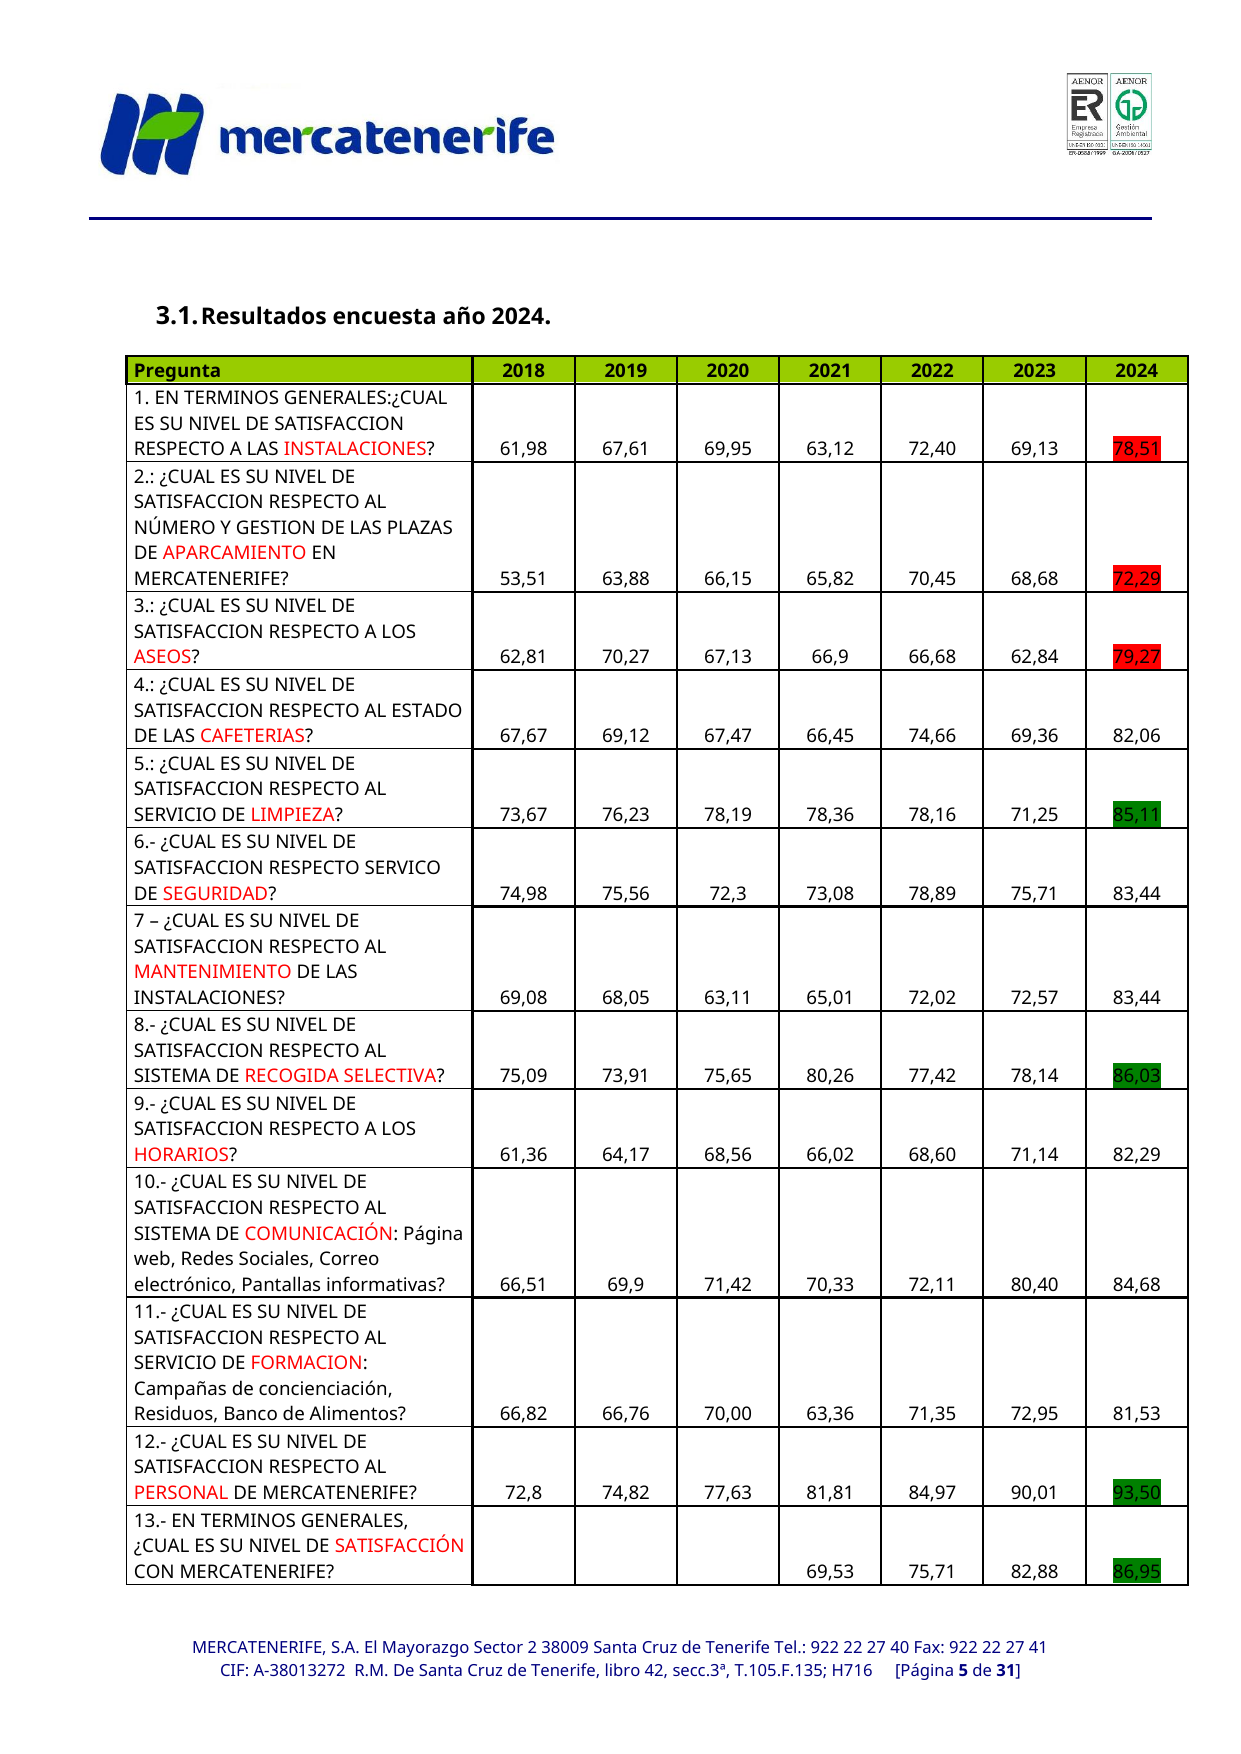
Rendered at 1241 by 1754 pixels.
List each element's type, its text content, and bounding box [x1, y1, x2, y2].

table_cell 82,88 [984, 1507, 1085, 1583]
table_cell 82,06 [1087, 671, 1187, 748]
table_cell 74,98 [474, 829, 574, 905]
table_cell 81,53 [1087, 1299, 1187, 1426]
table_cell 75,71 [882, 1507, 982, 1583]
table_cell 75,71 [984, 829, 1085, 905]
table_cell 72,11 [882, 1169, 982, 1296]
table_cell 72,8 [474, 1428, 574, 1505]
table_cell 80,40 [984, 1169, 1085, 1296]
table_header 2019 [576, 357, 676, 382]
table_cell 62,84 [984, 593, 1085, 669]
table_cell 11.- ¿CUAL ES SU NIVEL DE SATISFACCION RESPECTO AL SERVICIO DE FORMACION: Campañas de concienciación, Residuos, Banco de Alimentos? [127, 1298, 471, 1426]
table_cell 75,56 [576, 829, 676, 905]
table_cell 70,00 [678, 1299, 778, 1426]
table_cell 68,68 [984, 463, 1085, 591]
table_cell 70,45 [882, 463, 982, 591]
table_cell 61,36 [474, 1090, 574, 1167]
table_cell 66,68 [882, 593, 982, 669]
table_cell 71,35 [882, 1299, 982, 1426]
table_header 2021 [780, 357, 880, 382]
table_cell 63,12 [780, 385, 880, 461]
table_cell 66,02 [780, 1090, 880, 1167]
table_header 2023 [984, 357, 1085, 382]
table_cell 75,65 [678, 1012, 778, 1088]
table_cell 5.: ¿CUAL ES SU NIVEL DE SATISFACCION RESPECTO AL SERVICIO DE LIMPIEZA? [127, 749, 471, 827]
table_cell 9.- ¿CUAL ES SU NIVEL DE SATISFACCION RESPECTO A LOS HORARIOS? [127, 1089, 471, 1167]
table_cell 67,13 [678, 593, 778, 669]
table_cell 69,9 [576, 1169, 676, 1296]
table_cell [576, 1507, 676, 1583]
table_cell 77,63 [678, 1428, 778, 1505]
table_cell 7 – ¿CUAL ES SU NIVEL DE SATISFACCION RESPECTO AL MANTENIMIENTO DE LAS INSTALACIONES? [127, 906, 471, 1009]
table_cell 77,42 [882, 1012, 982, 1088]
table_cell 84,97 [882, 1428, 982, 1505]
table_cell 66,9 [780, 593, 880, 669]
table_cell 67,61 [576, 385, 676, 461]
table_cell 78,16 [882, 750, 982, 827]
table_cell 63,11 [678, 908, 778, 1009]
table_cell 66,51 [474, 1169, 574, 1296]
table_cell 72,57 [984, 908, 1085, 1009]
table_cell 78,14 [984, 1012, 1085, 1088]
table_cell 62,81 [474, 593, 574, 669]
table_cell 83,44 [1087, 908, 1187, 1009]
table_cell 78,19 [678, 750, 778, 827]
table_cell 80,26 [780, 1012, 880, 1088]
table_cell 72,40 [882, 385, 982, 461]
table_cell 66,45 [780, 671, 880, 748]
table_cell 70,33 [780, 1169, 880, 1296]
table_cell 64,17 [576, 1090, 676, 1167]
table_cell 8.- ¿CUAL ES SU NIVEL DE SATISFACCION RESPECTO AL SISTEMA DE RECOGIDA SELECTIVA? [127, 1011, 471, 1088]
table_cell 1. EN TERMINOS GENERALES:¿CUAL ES SU NIVEL DE SATISFACCION RESPECTO A LAS INSTALACIONES? [127, 385, 471, 461]
table_cell 73,67 [474, 750, 574, 827]
table_cell 81,81 [780, 1428, 880, 1505]
table_cell 69,12 [576, 671, 676, 748]
table_cell 76,23 [576, 750, 676, 827]
table_cell 66,76 [576, 1299, 676, 1426]
table_cell 69,36 [984, 671, 1085, 748]
table_cell 2.: ¿CUAL ES SU NIVEL DE SATISFACCION RESPECTO AL NÚMERO Y GESTION DE LAS PLAZAS DE APARCAMIENTO EN MERCATENERIFE? [127, 462, 471, 591]
table_cell 6.- ¿CUAL ES SU NIVEL DE SATISFACCION RESPECTO SERVICO DE SEGURIDAD? [127, 828, 471, 905]
table_cell 83,44 [1087, 829, 1187, 905]
table_cell 65,82 [780, 463, 880, 591]
table_cell 69,13 [984, 385, 1085, 461]
table_cell 72,02 [882, 908, 982, 1009]
table_cell 69,53 [780, 1507, 880, 1583]
table_cell 69,08 [474, 908, 574, 1009]
table_cell 68,60 [882, 1090, 982, 1167]
table_cell 66,82 [474, 1299, 574, 1426]
table_cell 82,29 [1087, 1090, 1187, 1167]
table_cell 63,88 [576, 463, 676, 591]
table_cell 74,66 [882, 671, 982, 748]
list Resultados encuesta año 2024. [156, 297, 1122, 332]
table_cell 53,51 [474, 463, 574, 591]
table_cell 12.- ¿CUAL ES SU NIVEL DE SATISFACCION RESPECTO AL PERSONAL DE MERCATENERIFE? [127, 1427, 471, 1505]
table_cell [474, 1507, 574, 1583]
table_cell 63,36 [780, 1299, 880, 1426]
table_cell 75,09 [474, 1012, 574, 1088]
table_header Pregunta [128, 357, 471, 382]
table_cell 65,01 [780, 908, 880, 1009]
table_cell 78,89 [882, 829, 982, 905]
table_cell 10.- ¿CUAL ES SU NIVEL DE SATISFACCION RESPECTO AL SISTEMA DE COMUNICACIÓN: Página web, Redes Sociales, Correo electrónico, Pantallas informativas? [127, 1168, 471, 1296]
table_cell 86,95 [1087, 1507, 1187, 1583]
table_cell 72,95 [984, 1299, 1085, 1426]
table_cell 72,3 [678, 829, 778, 905]
table_cell 67,47 [678, 671, 778, 748]
table_cell 68,05 [576, 908, 676, 1009]
table_header 2022 [882, 357, 982, 382]
table_cell 73,91 [576, 1012, 676, 1088]
table_cell 61,98 [474, 385, 574, 461]
table_cell 71,42 [678, 1169, 778, 1296]
table_header 2024 [1087, 357, 1187, 382]
table_cell 71,25 [984, 750, 1085, 827]
table_cell 68,56 [678, 1090, 778, 1167]
table_cell 79,27 [1087, 593, 1187, 669]
table_header 2020 [678, 357, 778, 382]
table_cell 67,67 [474, 671, 574, 748]
table_header 2018 [474, 357, 574, 382]
table_cell 70,27 [576, 593, 676, 669]
table_cell 4.: ¿CUAL ES SU NIVEL DE SATISFACCION RESPECTO AL ESTADO DE LAS CAFETERIAS? [127, 670, 471, 748]
table_cell 78,51 [1087, 385, 1187, 461]
table_cell 85,11 [1087, 750, 1187, 827]
table_cell 90,01 [984, 1428, 1085, 1505]
table_cell [678, 1507, 778, 1583]
table_cell 66,15 [678, 463, 778, 591]
table_cell 84,68 [1087, 1169, 1187, 1296]
table_cell 73,08 [780, 829, 880, 905]
table_cell 13.- EN TERMINOS GENERALES, ¿CUAL ES SU NIVEL DE SATISFACCIÓN CON MERCATENERIFE? [127, 1506, 471, 1583]
table_cell 93,50 [1087, 1428, 1187, 1505]
table_cell 3.: ¿CUAL ES SU NIVEL DE SATISFACCION RESPECTO A LOS ASEOS? [127, 592, 471, 669]
table_cell 78,36 [780, 750, 880, 827]
table_cell 72,29 [1087, 463, 1187, 591]
table_cell 74,82 [576, 1428, 676, 1505]
table_cell 69,95 [678, 385, 778, 461]
table_cell 71,14 [984, 1090, 1085, 1167]
table_cell 86,03 [1087, 1012, 1187, 1088]
